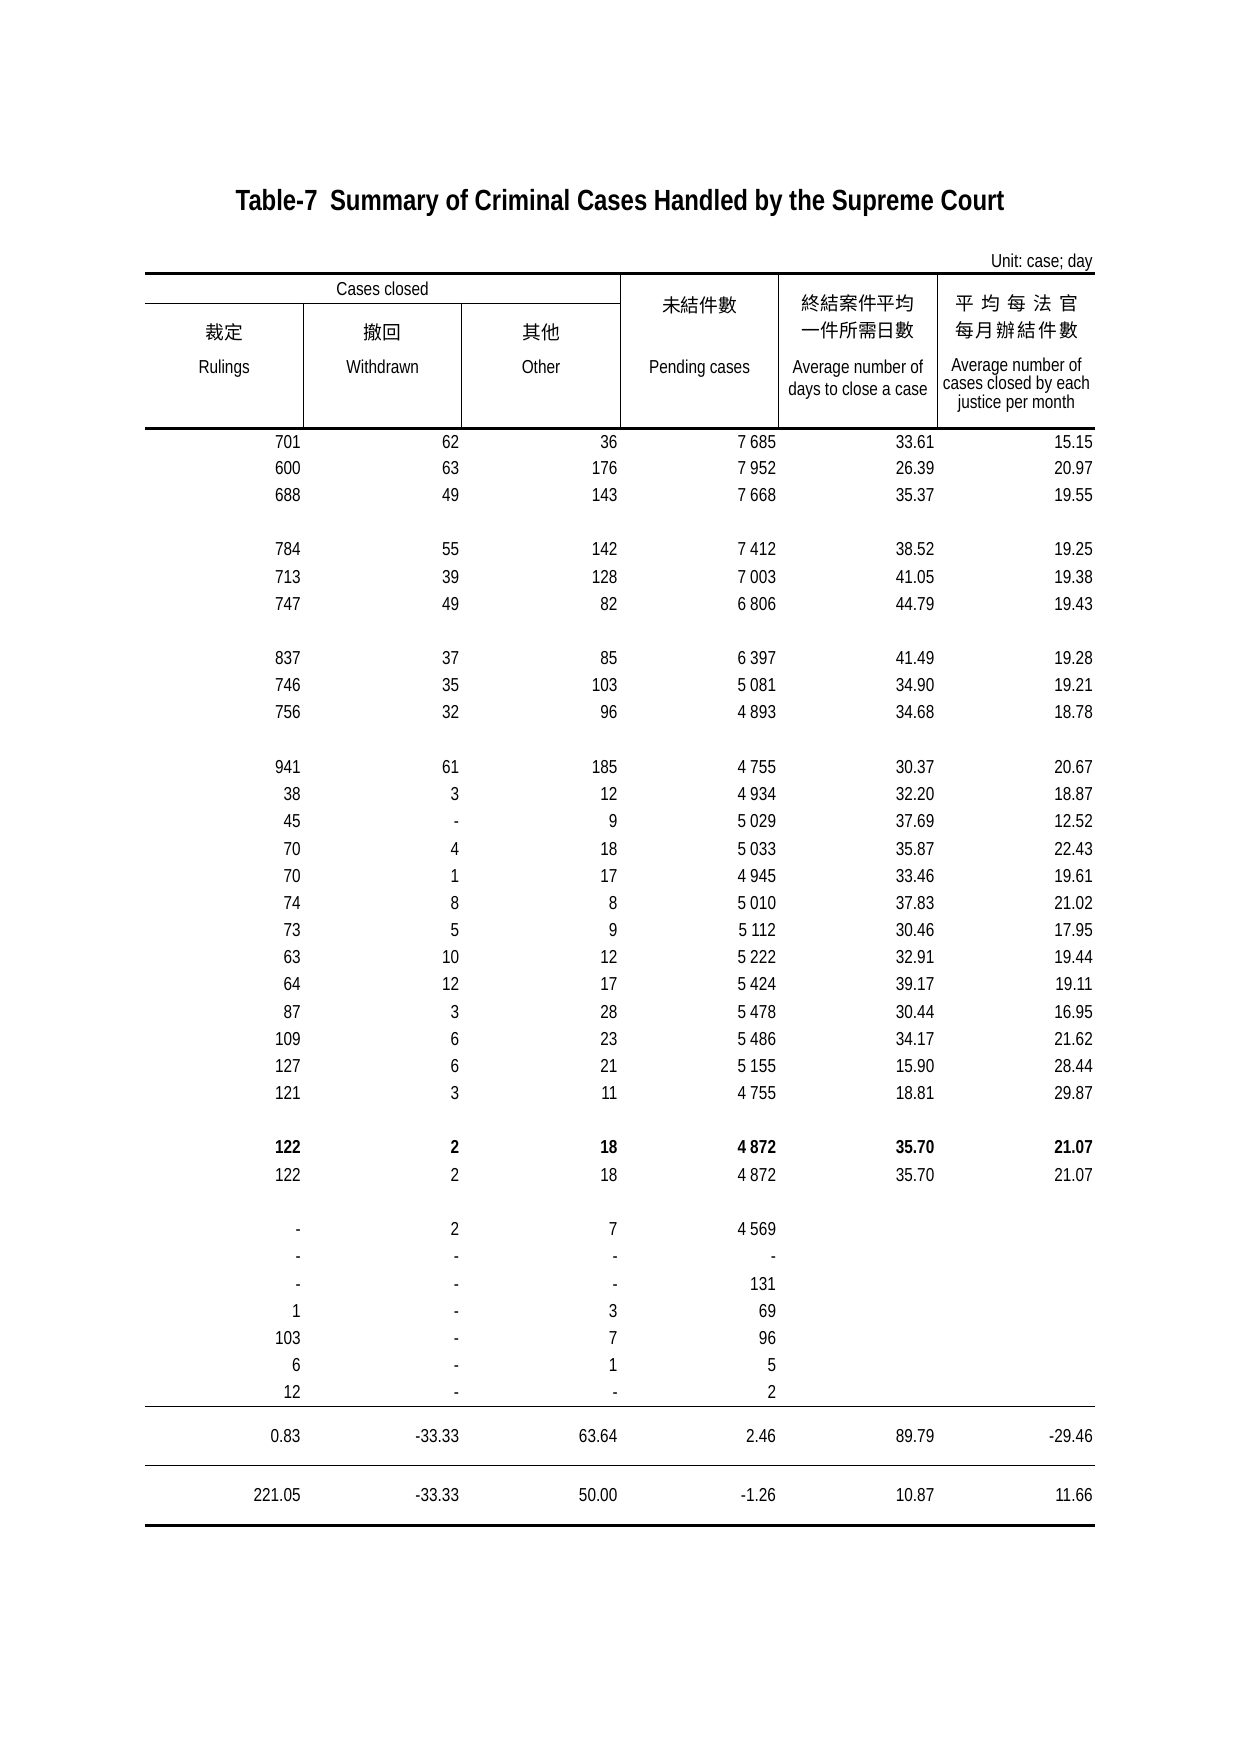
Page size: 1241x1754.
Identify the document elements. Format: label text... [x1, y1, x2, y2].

table_cell 39.17 [779, 971, 937, 998]
table_cell 176 [462, 454, 620, 481]
table_cell -33.33 [303, 1466, 462, 1524]
table_cell 2.46 [620, 1407, 778, 1464]
table_cell 3 [462, 1297, 620, 1324]
table_cell 41.49 [779, 644, 937, 671]
table_cell 5 478 [620, 998, 778, 1025]
table_cell 5 [620, 1351, 778, 1378]
table_cell [937, 1324, 1095, 1351]
table_cell 143 [462, 481, 620, 508]
table_cell [937, 1351, 1095, 1378]
table_cell 21.07 [937, 1161, 1095, 1188]
text Unit: case; day [148, 250, 1092, 272]
table_cell 35.87 [779, 835, 937, 862]
table_cell [303, 508, 462, 536]
table_cell 12 [462, 780, 620, 807]
table_cell 12 [462, 943, 620, 971]
table_cell 784 [145, 536, 303, 563]
table_cell 29.87 [937, 1079, 1095, 1106]
table_cell 10.87 [779, 1466, 937, 1524]
table_cell 128 [462, 563, 620, 590]
table_cell 1 [145, 1297, 303, 1324]
table_cell 6 806 [620, 590, 778, 617]
table_cell 5 081 [620, 671, 778, 699]
table_cell 7 952 [620, 454, 778, 481]
table_cell -29.46 [937, 1407, 1095, 1464]
table_cell 6 [145, 1351, 303, 1378]
table_cell - [145, 1215, 303, 1242]
table_cell 50.00 [462, 1466, 620, 1524]
table_cell [303, 1188, 462, 1215]
table_cell 82 [462, 590, 620, 617]
table_cell Other [462, 356, 620, 427]
table_cell 4 872 [620, 1134, 778, 1161]
table_cell 19.61 [937, 862, 1095, 889]
table_cell Pending cases [621, 356, 778, 427]
table_header 終結案件平均一件所需日數 [779, 275, 937, 356]
table_cell 19.11 [937, 971, 1095, 998]
table_cell [145, 726, 303, 753]
table_cell 21 [462, 1052, 620, 1079]
table_cell 32.91 [779, 943, 937, 971]
table_cell 6 [303, 1052, 462, 1079]
table_cell 49 [303, 590, 462, 617]
table_cell 18.78 [937, 699, 1095, 726]
table_cell - [620, 1243, 778, 1269]
table_cell [779, 726, 937, 753]
table_cell 37.69 [779, 808, 937, 834]
table_cell 9 [462, 808, 620, 834]
table_cell 5 033 [620, 835, 778, 862]
table_cell 5 [303, 916, 462, 943]
table_cell [462, 617, 620, 644]
table_cell 28 [462, 998, 620, 1025]
table_cell 7 [462, 1215, 620, 1242]
table_cell 5 424 [620, 971, 778, 998]
table_cell 2 [303, 1215, 462, 1242]
table_cell 69 [620, 1297, 778, 1324]
table_cell 37 [303, 644, 462, 671]
table_cell 96 [620, 1324, 778, 1351]
table_cell [462, 508, 620, 536]
table_cell [937, 1243, 1095, 1269]
table_cell Rulings [145, 356, 303, 427]
table_cell 11.66 [937, 1466, 1095, 1524]
table_cell [779, 1378, 937, 1406]
table_cell - [303, 1297, 462, 1324]
table_cell 4 569 [620, 1215, 778, 1242]
table_cell [303, 617, 462, 644]
table_cell 837 [145, 644, 303, 671]
table_cell 131 [620, 1270, 778, 1297]
table_cell [937, 1378, 1095, 1406]
table_cell 其他 [462, 304, 620, 356]
table_cell 103 [462, 671, 620, 699]
table_cell 32 [303, 699, 462, 726]
table_header 平均每法官 每月辦結件數 [938, 275, 1095, 356]
table_cell -1.26 [620, 1466, 778, 1524]
table_cell 4 755 [620, 753, 778, 780]
table_cell 701 [145, 430, 303, 454]
table_cell 49 [303, 481, 462, 508]
table_cell [462, 726, 620, 753]
text Table-7 Summary of Criminal Cases Handled by the Supreme Court [154, 183, 1087, 217]
table_cell [620, 726, 778, 753]
table_cell 4 872 [620, 1161, 778, 1188]
table_cell 4 945 [620, 862, 778, 889]
table_cell 15.15 [937, 430, 1095, 454]
table_cell 4 755 [620, 1079, 778, 1106]
table_cell 28.44 [937, 1052, 1095, 1079]
table_cell 221.05 [145, 1466, 303, 1524]
table_cell [779, 1243, 937, 1269]
table_cell 89.79 [779, 1407, 937, 1464]
table_cell 4 893 [620, 699, 778, 726]
table_cell [779, 1297, 937, 1324]
table_cell 12 [145, 1378, 303, 1406]
table_cell 37.83 [779, 889, 937, 916]
table_cell 5 486 [620, 1025, 778, 1052]
table_cell [937, 1270, 1095, 1297]
table_cell 62 [303, 430, 462, 454]
table_cell 39 [303, 563, 462, 590]
table_cell 64 [145, 971, 303, 998]
table_cell 23 [462, 1025, 620, 1052]
table_header 未結件數 [621, 275, 778, 356]
table_cell 3 [303, 1079, 462, 1106]
table_cell 3 [303, 998, 462, 1025]
table_cell [462, 1188, 620, 1215]
table_cell 70 [145, 862, 303, 889]
table_cell 688 [145, 481, 303, 508]
table_cell [779, 1188, 937, 1215]
table_cell [620, 508, 778, 536]
table_cell 35 [303, 671, 462, 699]
table_cell 19.55 [937, 481, 1095, 508]
table_cell 87 [145, 998, 303, 1025]
table_cell - [303, 1324, 462, 1351]
table_cell 122 [145, 1161, 303, 1188]
table_cell 34.68 [779, 699, 937, 726]
table_cell 7 668 [620, 481, 778, 508]
table_cell - [145, 1243, 303, 1269]
table_cell 2 [303, 1134, 462, 1161]
table_cell 32.20 [779, 780, 937, 807]
table_cell 4 [303, 835, 462, 862]
table_cell 4 934 [620, 780, 778, 807]
table_cell 9 [462, 916, 620, 943]
table_cell 2 [620, 1378, 778, 1406]
table_cell [145, 1188, 303, 1215]
table_cell 38.52 [779, 536, 937, 563]
table_cell [620, 617, 778, 644]
table_cell [620, 1106, 778, 1134]
table_cell 34.90 [779, 671, 937, 699]
table_cell 756 [145, 699, 303, 726]
table_cell 30.46 [779, 916, 937, 943]
table_cell 5 222 [620, 943, 778, 971]
table_cell 7 [462, 1324, 620, 1351]
table_cell 18 [462, 835, 620, 862]
table_cell 10 [303, 943, 462, 971]
table_cell 63.64 [462, 1407, 620, 1464]
table_cell 1 [462, 1351, 620, 1378]
table_cell [779, 1215, 937, 1242]
table_cell - [303, 808, 462, 834]
table_cell 6 [303, 1025, 462, 1052]
table_cell [303, 726, 462, 753]
table_cell 38 [145, 780, 303, 807]
table_cell [779, 1106, 937, 1134]
table_cell Withdrawn [304, 356, 461, 427]
table_cell 7 685 [620, 430, 778, 454]
table_cell 600 [145, 454, 303, 481]
table_cell [937, 1188, 1095, 1215]
table_cell 121 [145, 1079, 303, 1106]
table_cell 63 [303, 454, 462, 481]
table_cell [620, 1188, 778, 1215]
table_cell 5 155 [620, 1052, 778, 1079]
table_cell 1 [303, 862, 462, 889]
table_cell [937, 617, 1095, 644]
table_cell 7 412 [620, 536, 778, 563]
table_cell 21.07 [937, 1134, 1095, 1161]
table_cell 17.95 [937, 916, 1095, 943]
table_cell - [303, 1270, 462, 1297]
table_cell 103 [145, 1324, 303, 1351]
table_cell 11 [462, 1079, 620, 1106]
table_cell 142 [462, 536, 620, 563]
table_cell 747 [145, 590, 303, 617]
table_cell [462, 1106, 620, 1134]
table_cell 20.97 [937, 454, 1095, 481]
table_cell - [462, 1243, 620, 1269]
table_cell [303, 1106, 462, 1134]
table_cell 19.21 [937, 671, 1095, 699]
table_cell 2 [303, 1161, 462, 1188]
table_cell - [303, 1351, 462, 1378]
table_cell 17 [462, 862, 620, 889]
table_cell 127 [145, 1052, 303, 1079]
table_cell 45 [145, 808, 303, 834]
table_cell 85 [462, 644, 620, 671]
table_cell [937, 1297, 1095, 1324]
table_cell [779, 617, 937, 644]
table_cell 18 [462, 1134, 620, 1161]
table_cell 0.83 [145, 1407, 303, 1464]
table_cell 74 [145, 889, 303, 916]
table_cell 19.43 [937, 590, 1095, 617]
table_cell 7 003 [620, 563, 778, 590]
table_cell Average number of cases closed by each justice per month [938, 356, 1095, 427]
table_cell 19.38 [937, 563, 1095, 590]
table_cell 18.81 [779, 1079, 937, 1106]
table_cell 19.44 [937, 943, 1095, 971]
table_cell 19.28 [937, 644, 1095, 671]
table_cell -33.33 [303, 1407, 462, 1464]
table_cell 185 [462, 753, 620, 780]
table_header Cases closed [145, 275, 620, 303]
table_cell 18 [462, 1161, 620, 1188]
table_cell 35.70 [779, 1161, 937, 1188]
table_cell 73 [145, 916, 303, 943]
table_cell 21.62 [937, 1025, 1095, 1052]
table_cell [779, 1324, 937, 1351]
table_cell 33.61 [779, 430, 937, 454]
table_cell [779, 1270, 937, 1297]
table_cell 70 [145, 835, 303, 862]
table_cell 19.25 [937, 536, 1095, 563]
table_cell 5 029 [620, 808, 778, 834]
table_cell - [303, 1378, 462, 1406]
table_cell 941 [145, 753, 303, 780]
table_cell 34.17 [779, 1025, 937, 1052]
table_cell 61 [303, 753, 462, 780]
table_cell 35.70 [779, 1134, 937, 1161]
table_cell 5 010 [620, 889, 778, 916]
table_cell 109 [145, 1025, 303, 1052]
table_cell 44.79 [779, 590, 937, 617]
table_cell [937, 726, 1095, 753]
table_cell 36 [462, 430, 620, 454]
table_cell 20.67 [937, 753, 1095, 780]
table_cell - [462, 1270, 620, 1297]
table_cell 8 [462, 889, 620, 916]
table_cell 33.46 [779, 862, 937, 889]
table_cell 16.95 [937, 998, 1095, 1025]
table_cell 55 [303, 536, 462, 563]
table_cell Average number of days to close a case [779, 356, 937, 427]
table_cell 15.90 [779, 1052, 937, 1079]
table_cell [145, 1106, 303, 1134]
table_cell 3 [303, 780, 462, 807]
table_cell 18.87 [937, 780, 1095, 807]
table_cell 96 [462, 699, 620, 726]
table_cell - [462, 1378, 620, 1406]
table_cell 26.39 [779, 454, 937, 481]
table_cell 41.05 [779, 563, 937, 590]
table_cell 裁定 [145, 304, 303, 356]
table_cell 35.37 [779, 481, 937, 508]
table_cell [937, 1215, 1095, 1242]
table_cell 8 [303, 889, 462, 916]
table_cell 21.02 [937, 889, 1095, 916]
table_cell 30.44 [779, 998, 937, 1025]
table_cell 17 [462, 971, 620, 998]
table_cell 6 397 [620, 644, 778, 671]
table_cell 撤回 [304, 304, 461, 356]
table_cell [779, 508, 937, 536]
table_cell 63 [145, 943, 303, 971]
table_cell [145, 508, 303, 536]
table_cell 5 112 [620, 916, 778, 943]
table_cell 30.37 [779, 753, 937, 780]
table_cell [937, 1106, 1095, 1134]
table_cell 12.52 [937, 808, 1095, 834]
table_cell 746 [145, 671, 303, 699]
table_cell [145, 617, 303, 644]
table_cell [779, 1351, 937, 1378]
table_cell - [145, 1270, 303, 1297]
table_cell 22.43 [937, 835, 1095, 862]
table_cell [937, 508, 1095, 536]
table_cell - [303, 1243, 462, 1269]
table_cell 122 [145, 1134, 303, 1161]
table_cell 713 [145, 563, 303, 590]
table_cell 12 [303, 971, 462, 998]
